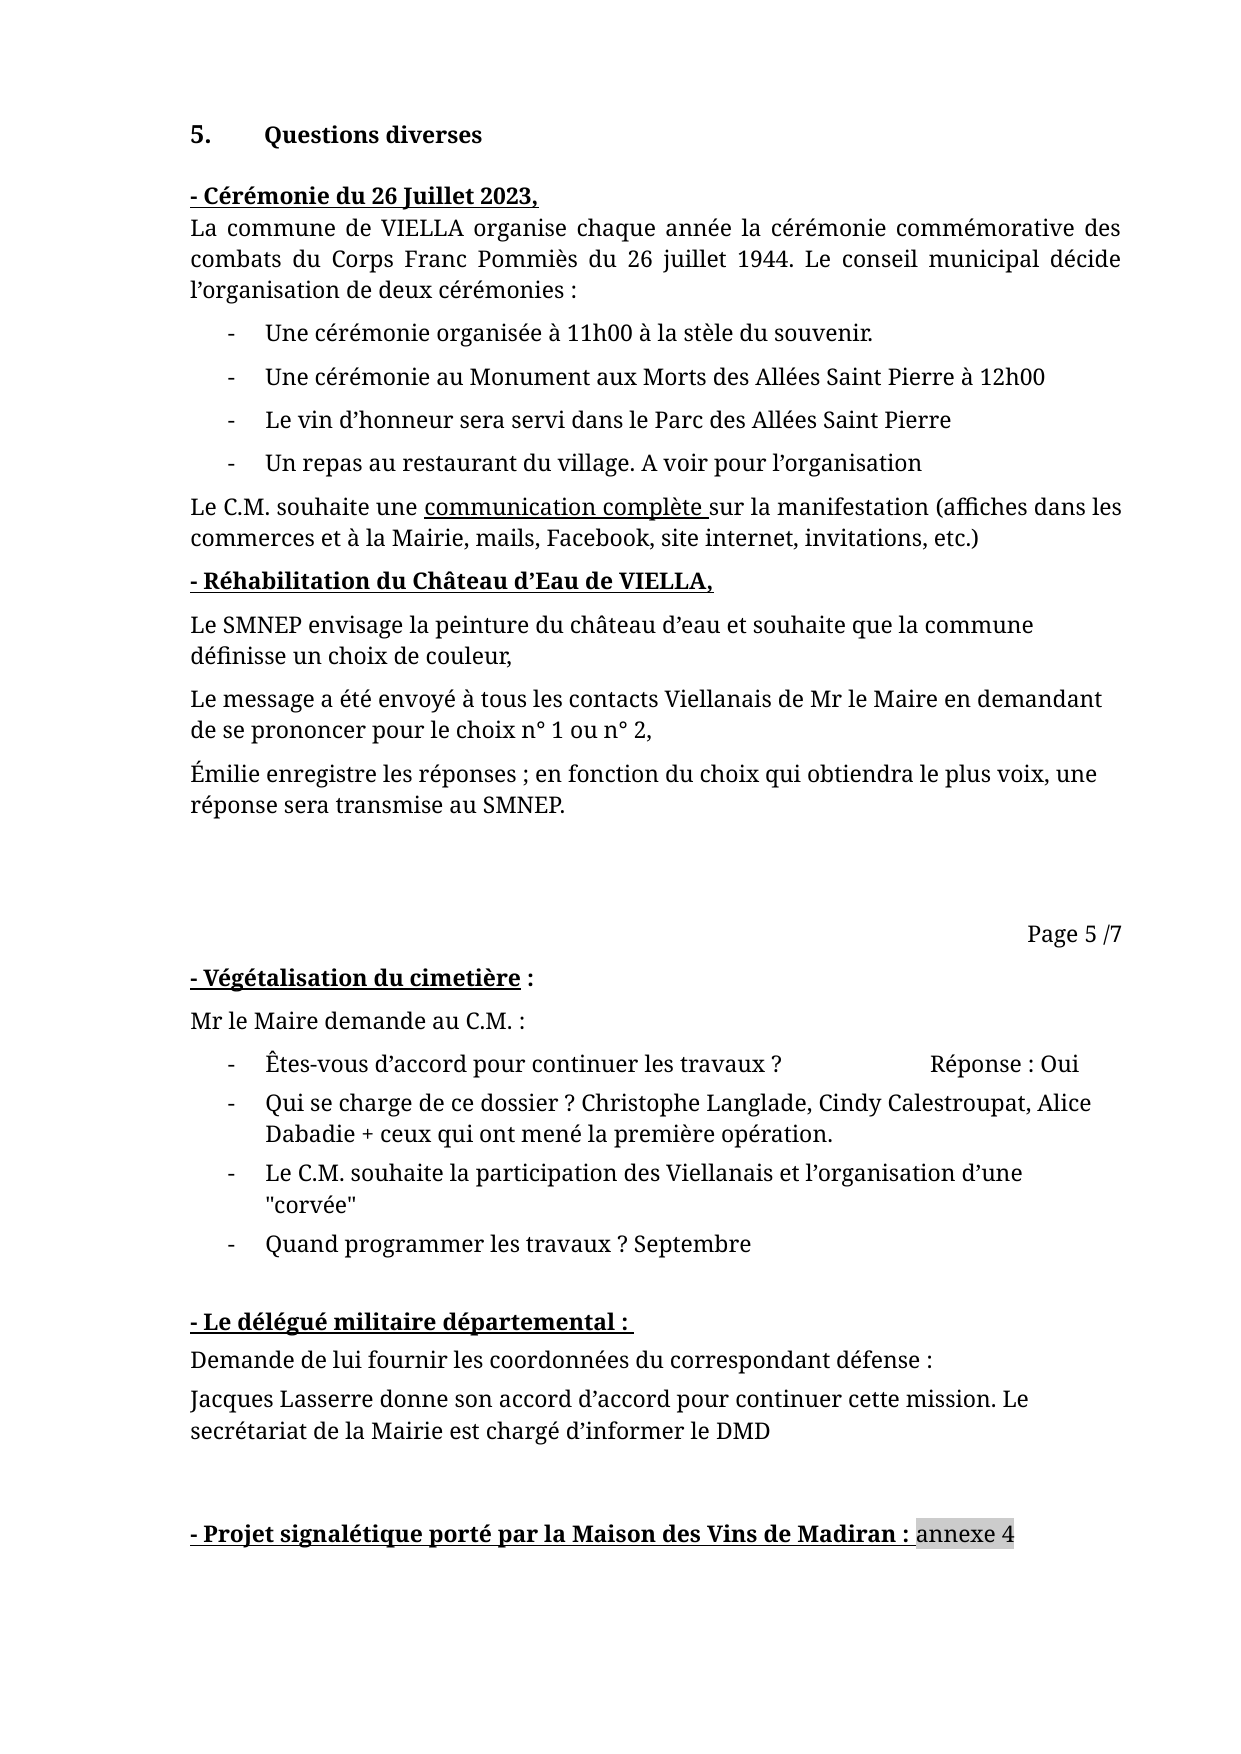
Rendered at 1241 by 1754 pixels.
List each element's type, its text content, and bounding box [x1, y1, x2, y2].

text Émilie enregistre les réponses ; en fonction du choix qui obtiendra le plus voix, une réponse sera transmise au SMNEP. [190, 758, 1122, 820]
text Le SMNEP envisage la peinture du château d’eau et souhaite que la commune définisse un choix de couleur, [190, 609, 1122, 671]
text - Le délégué militaire départemental : [190, 1306, 1122, 1337]
text Le C.M. souhaite une communication complète sur la manifestation (affiches dans les commerces et à la Mairie, mails, Facebook, site internet, invitations, etc.) [190, 491, 1122, 553]
list Le C.M. souhaite la participation des Viellanais et l’organisation d’une "corvée" [228, 1157, 1122, 1220]
list Êtes-vous d’accord pour continuer les travaux ? Réponse : Oui [228, 1048, 1122, 1079]
text - Réhabilitation du Château d’Eau de VIELLA, [190, 565, 1122, 597]
text - Cérémonie du 26 Juillet 2023, [190, 180, 1122, 212]
list Une cérémonie organisée à 11h00 à la stèle du souvenir. [228, 317, 1122, 349]
text - Projet signalétique porté par la Maison des Vins de Madiran : annexe 4 [190, 1518, 1122, 1549]
text La commune de VIELLA organise chaque année la cérémonie commémorative des combats du Corps Franc Pommiès du 26 juillet 1944. Le conseil municipal décide l’organisation de deux cérémonies : [190, 212, 1122, 305]
text Demande de lui fournir les coordonnées du correspondant défense : [190, 1344, 1122, 1376]
list Qui se charge de ce dossier ? Christophe Langlade, Cindy Calestroupat, Alice Dabadie + ceux qui ont mené la première opération. [228, 1087, 1122, 1150]
text - Végétalisation du cimetière : [190, 962, 1122, 993]
list Une cérémonie au Monument aux Morts des Allées Saint Pierre à 12h00 [228, 361, 1122, 392]
text Jacques Lasserre donne son accord d’accord pour continuer cette mission. Le secrétariat de la Mairie est chargé d’informer le DMD [190, 1383, 1122, 1446]
list Quand programmer les travaux ? Septembre [228, 1228, 1122, 1259]
text Page 5 /7 [190, 918, 1122, 949]
text Mr le Maire demande au C.M. : [190, 1005, 1122, 1036]
text Le message a été envoyé à tous les contacts Viellanais de Mr le Maire en demandant de se prononcer pour le choix n° 1 ou n° 2, [190, 683, 1122, 746]
list Un repas au restaurant du village. A voir pour l’organisation [228, 447, 1122, 479]
list Le vin d’honneur sera servi dans le Parc des Allées Saint Pierre [228, 404, 1122, 435]
list Questions diverses [190, 117, 1122, 151]
